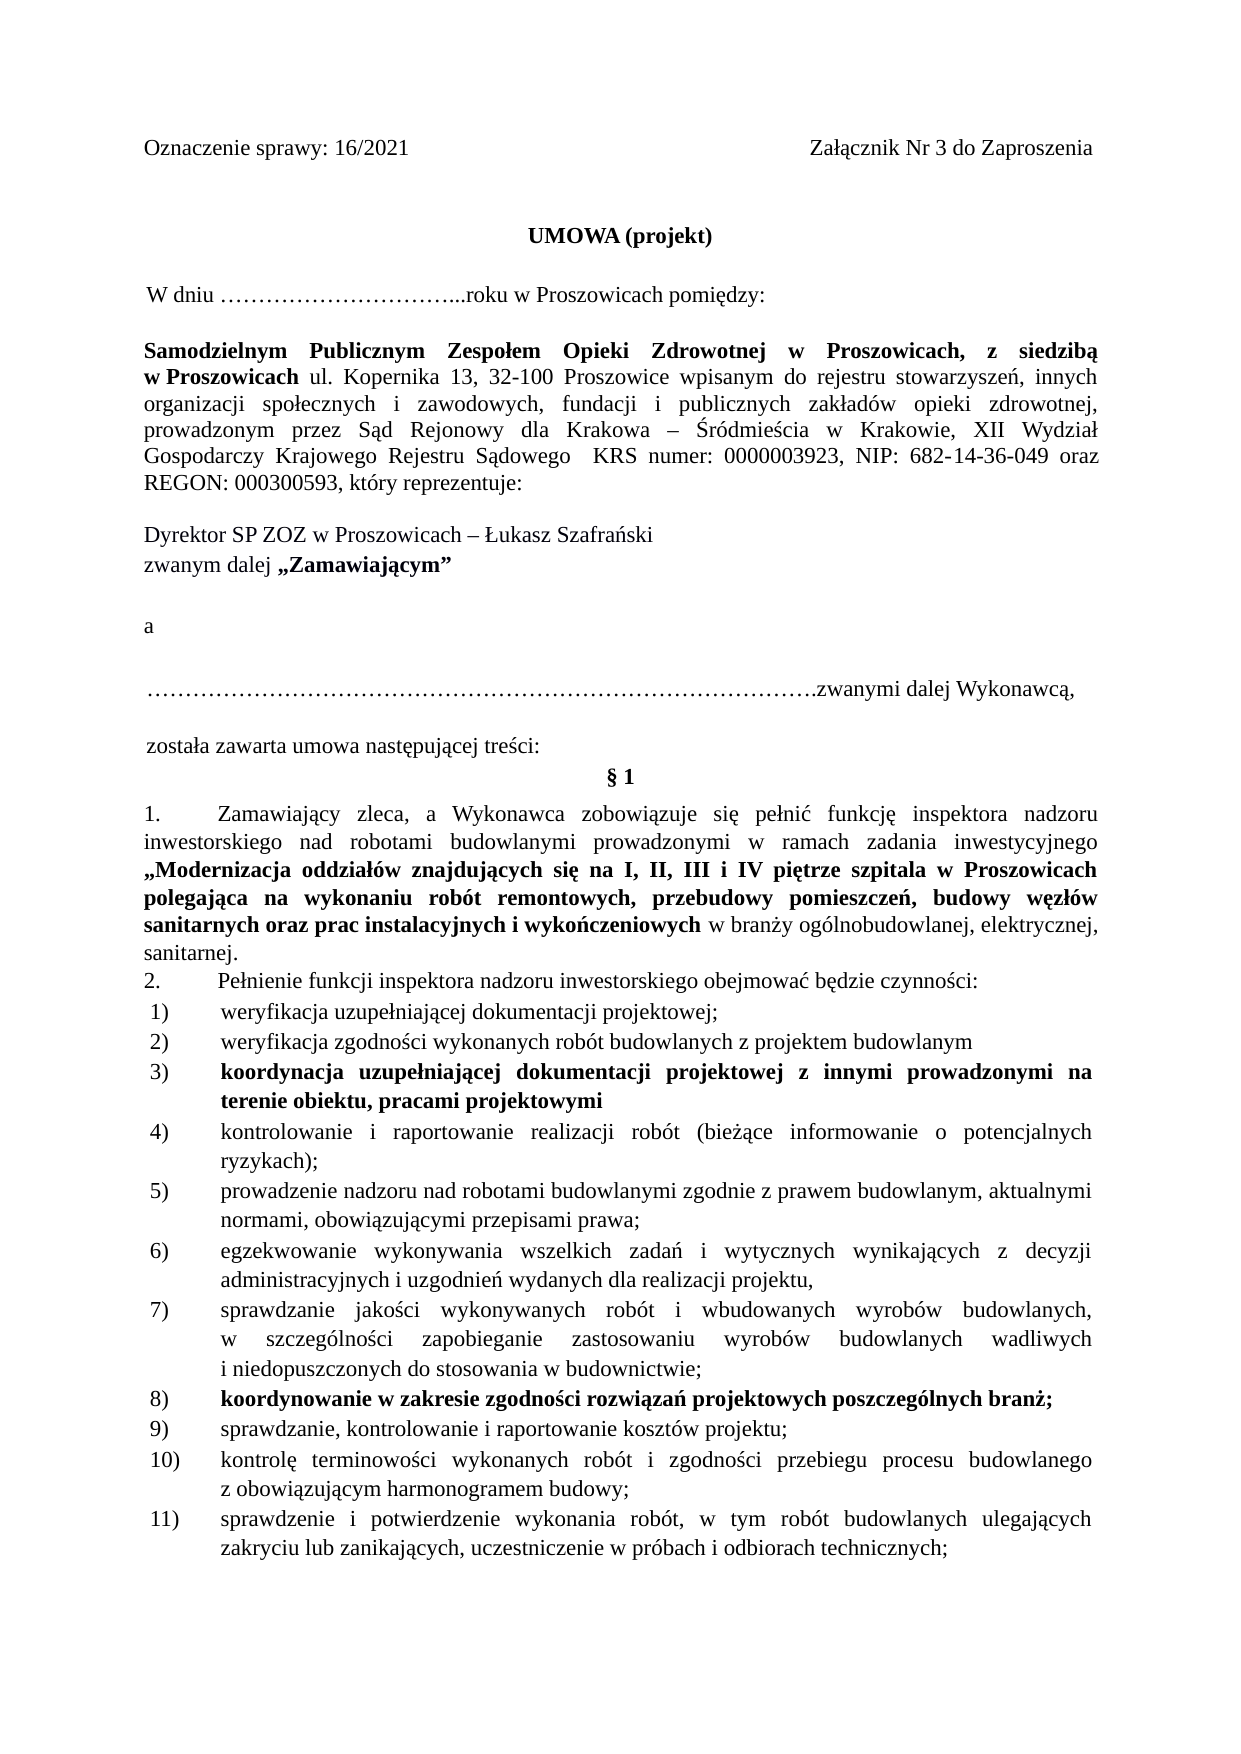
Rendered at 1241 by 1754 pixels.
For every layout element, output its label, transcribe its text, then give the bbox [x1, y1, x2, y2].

subtitle § 1 [143, 763, 1097, 789]
list Zamawiający zleca, a Wykonawca zobowiązuje się pełnić funkcję inspektora nadzoru inwestorskiego nad robotami budowlanymi prowadzonymi w ramach zadania inwestycyjnego „Modernizacja oddziałów znajdujących się na I, II, III i IV piętrze szpitala w Proszowicach polegająca na wykonaniu robót remontowych, przebudowy pomieszczeń, budowy węzłów sanitarnych oraz prac instalacyjnych i wykończeniowych w branży ogólnobudowlanej, elektrycznej, sanitarnej. [143, 800, 1099, 966]
text została zawarta umowa następującej treści: [146, 732, 1093, 759]
list Pełnienie funkcji inspektora nadzoru inwestorskiego obejmować będzie czynności: [143, 967, 1093, 994]
text W dniu …………………………...roku w Proszowicach pomiędzy: [146, 281, 1093, 307]
list kontrolowanie i raportowanie realizacji robót (bieżące informowanie o potencjalnych ryzykach); [149, 1118, 1093, 1173]
list sprawdzenie i potwierdzenie wykonania robót, w tym robót budowlanych ulegających zakryciu lub zanikających, uczestniczenie w próbach i odbiorach technicznych; [149, 1505, 1093, 1561]
list egzekwowanie wykonywania wszelkich zadań i wytycznych wynikających z decyzji administracyjnych i uzgodnień wydanych dla realizacji projektu, [149, 1237, 1093, 1292]
text Dyrektor SP ZOZ w Proszowicach – Łukasz Szafrański zwanym dalej „Zamawiającym” [143, 521, 1070, 578]
text Samodzielnym Publicznym Zespołem Opieki Zdrowotnej w Proszowicach, z siedzibą w Proszowicach ul. Kopernika 13, 32-100 Proszowice wpisanym do rejestru stowarzyszeń, innych organizacji społecznych i zawodowych, fundacji i publicznych zakładów opieki zdrowotnej, prowadzonym przez Sąd Rejonowy dla Krakowa – Śródmieścia w Krakowie, XII Wydział Gospodarczy Krajowego Rejestru Sądowego KRS numer: 0000003923, NIP: 682-14-36-049 oraz REGON: 000300593, który reprezentuje: [143, 337, 1099, 495]
list weryfikacja zgodności wykonanych robót budowlanych z projektem budowlanym [149, 1028, 1093, 1054]
text …………………………………………………………………………….zwanymi dalej Wykonawcą, [146, 675, 1093, 702]
list koordynowanie w zakresie zgodności rozwiązań projektowych poszczególnych branż; [149, 1385, 1093, 1411]
list prowadzenie nadzoru nad robotami budowlanymi zgodnie z prawem budowlanym, aktualnymi normami, obowiązującymi przepisami prawa; [149, 1177, 1093, 1233]
text a [143, 612, 1070, 638]
list koordynacja uzupełniającej dokumentacji projektowej z innymi prowadzonymi na terenie obiektu, pracami projektowymi [149, 1058, 1093, 1114]
subtitle Oznaczenie sprawy: 16/2021 Załącznik Nr 3 do Zaproszenia [143, 134, 1096, 161]
list kontrolę terminowości wykonanych robót i zgodności przebiegu procesu budowlanego z obowiązującym harmonogramem budowy; [149, 1446, 1093, 1501]
list weryfikacja uzupełniającej dokumentacji projektowej; [149, 998, 1093, 1024]
subtitle UMOWA (projekt) [143, 222, 1096, 248]
list sprawdzanie, kontrolowanie i raportowanie kosztów projektu; [149, 1415, 1093, 1442]
list sprawdzanie jakości wykonywanych robót i wbudowanych wyrobów budowlanych, w szczególności zapobieganie zastosowaniu wyrobów budowlanych wadliwych i niedopuszczonych do stosowania w budownictwie; [149, 1296, 1093, 1381]
